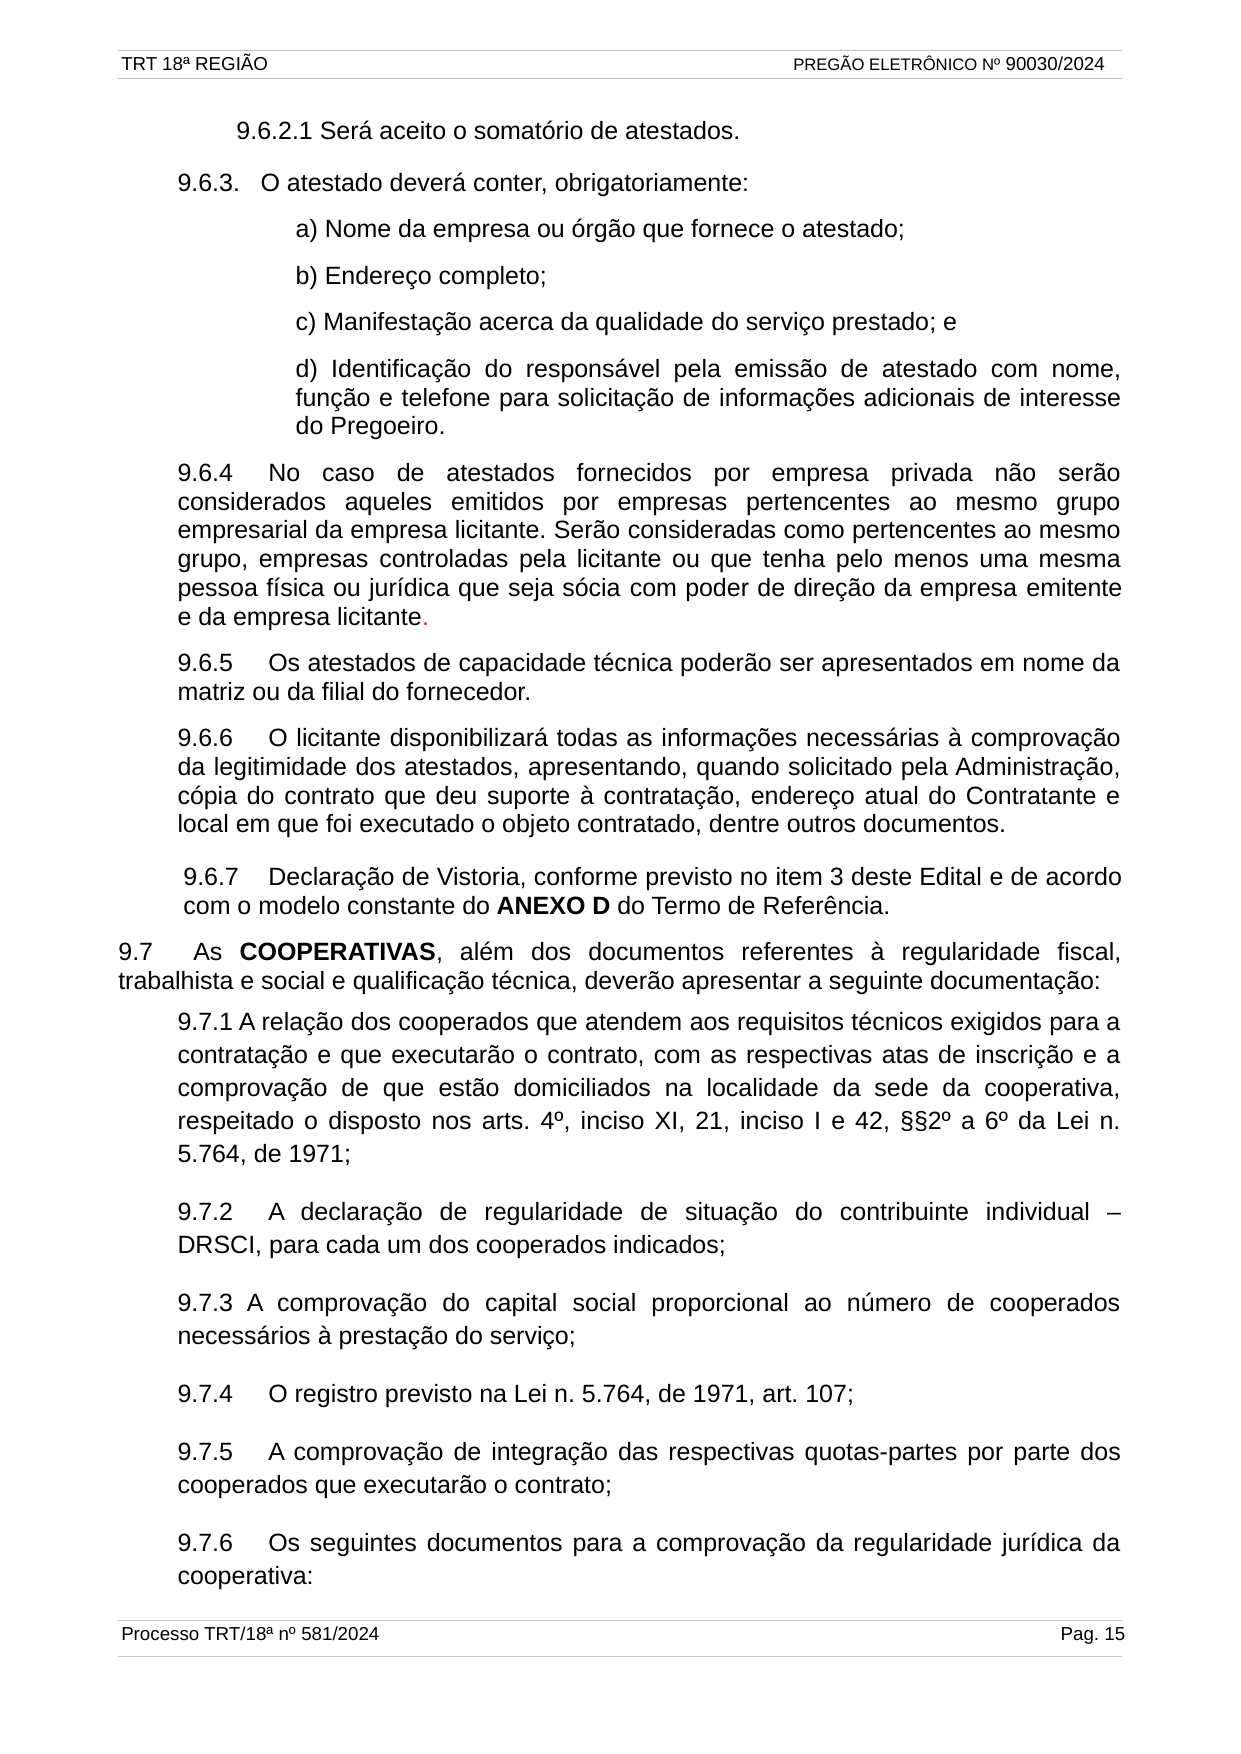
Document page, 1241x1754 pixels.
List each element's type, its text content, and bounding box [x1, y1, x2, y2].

text 9.7.6 Os seguintes documentos para a comprovação da regularidade jurídica da cooperativa: [177, 1528, 1122, 1590]
text 9.7.2 A declaração de regularidade de situação do contribuinte individual – DRSCI, para cada um dos cooperados indicados; [177, 1197, 1122, 1259]
text 9.6.7 Declaração de Vistoria, conforme previsto no item 3 deste Edital e de acordo com o modelo constante do ANEXO D do Termo de Referência. [183, 862, 1122, 919]
text a) Nome da empresa ou órgão que fornece o atestado; [295, 214, 1122, 243]
text 9.7.3 A comprovação do capital social proporcional ao número de cooperados necessários à prestação do serviço; [177, 1288, 1122, 1350]
text 9.7.5 A comprovação de integração das respectivas quotas-partes por parte dos cooperados que executarão o contrato; [177, 1437, 1122, 1499]
text c) Manifestação acerca da qualidade do serviço prestado; e [295, 307, 1122, 336]
text 9.6.3. O atestado deverá conter, obrigatoriamente: [177, 168, 1122, 197]
text 9.6.4 No caso de atestados fornecidos por empresa privada não serão considerados aqueles emitidos por empresas pertencentes ao mesmo grupo empresarial da empresa licitante. Serão consideradas como pertencentes ao mesmo grupo, empresas controladas pela licitante ou que tenha pelo menos uma mesma pessoa física ou jurídica que seja sócia com poder de direção da empresa emitente e da empresa licitante. [177, 458, 1122, 630]
text 9.6.2.1 Será aceito o somatório de atestados. [236, 116, 1122, 144]
list 9.6.6 O licitante disponibilizará todas as informações necessárias à comprovação da legitimidade dos atestados, apresentando, quando solicitado pela Administração, cópia do contrato que deu suporte à contratação, endereço atual do Contratante e local em que foi executado o objeto contratado, dentre outros documentos. [142, 723, 1122, 838]
text 9.7 As COOPERATIVAS, além dos documentos referentes à regularidade fiscal, trabalhista e social e qualificação técnica, deverão apresentar a seguinte documentação: [118, 937, 1122, 994]
text d) Identificação do responsável pela emissão de atestado com nome, função e telefone para solicitação de informações adicionais de interesse do Pregoeiro. [295, 354, 1122, 440]
text 9.7.4 O registro previsto na Lei n. 5.764, de 1971, art. 107; [177, 1379, 1122, 1408]
text 9.6.5 Os atestados de capacidade técnica poderão ser apresentados em nome da matriz ou da filial do fornecedor. [177, 648, 1122, 706]
text 9.7.1 A relação dos cooperados que atendem aos requisitos técnicos exigidos para a contratação e que executarão o contrato, com as respectivas atas de inscrição e a comprovação de que estão domiciliados na localidade da sede da cooperativa, respeitado o disposto nos arts. 4º, inciso XI, 21, inciso I e 42, §§2º a 6º da Lei n. 5.764, de 1971; [177, 1007, 1122, 1168]
text b) Endereço completo; [295, 261, 1122, 290]
